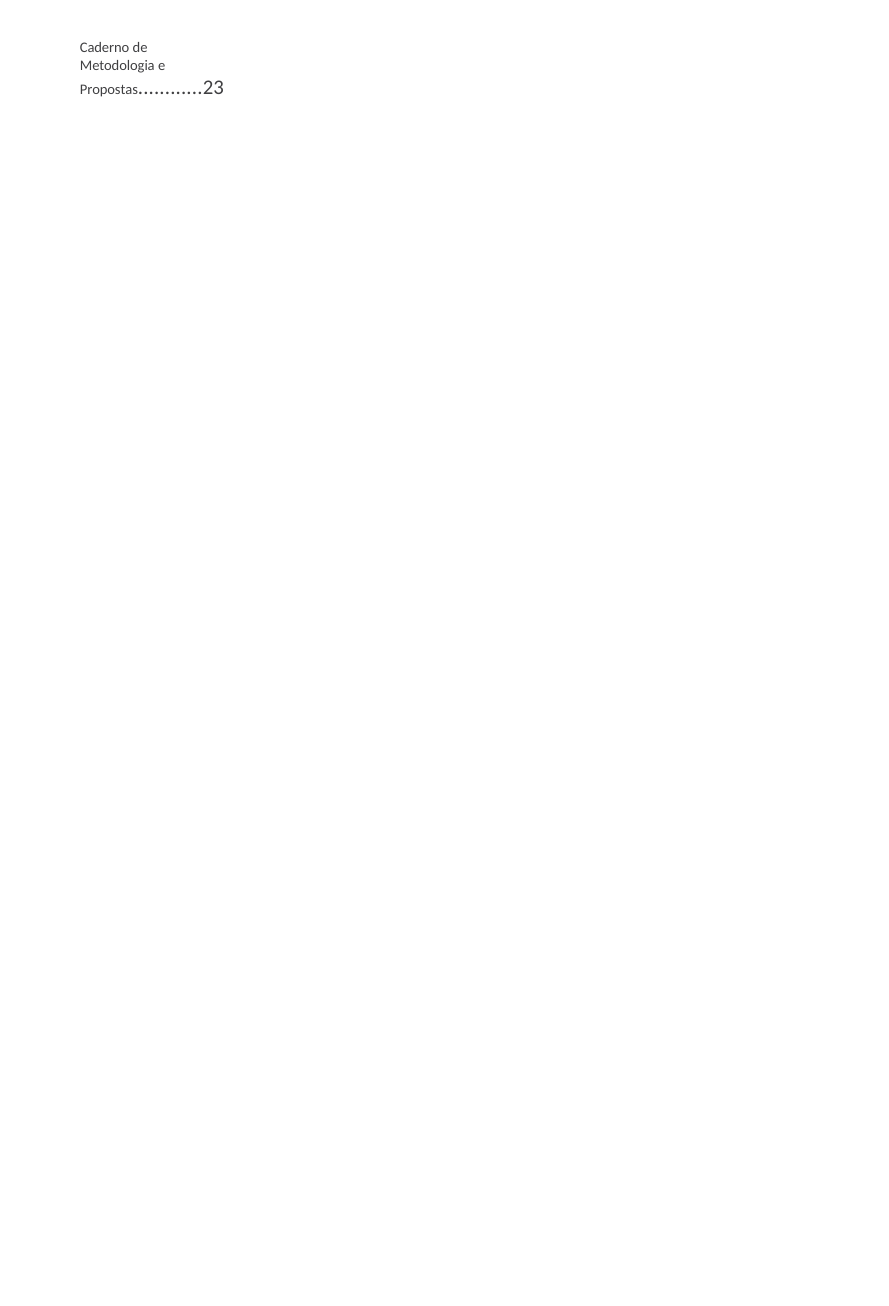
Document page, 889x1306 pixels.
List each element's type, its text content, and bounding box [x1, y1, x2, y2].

text Caderno de Metodologia e Propostas 23 [79, 39, 224, 100]
